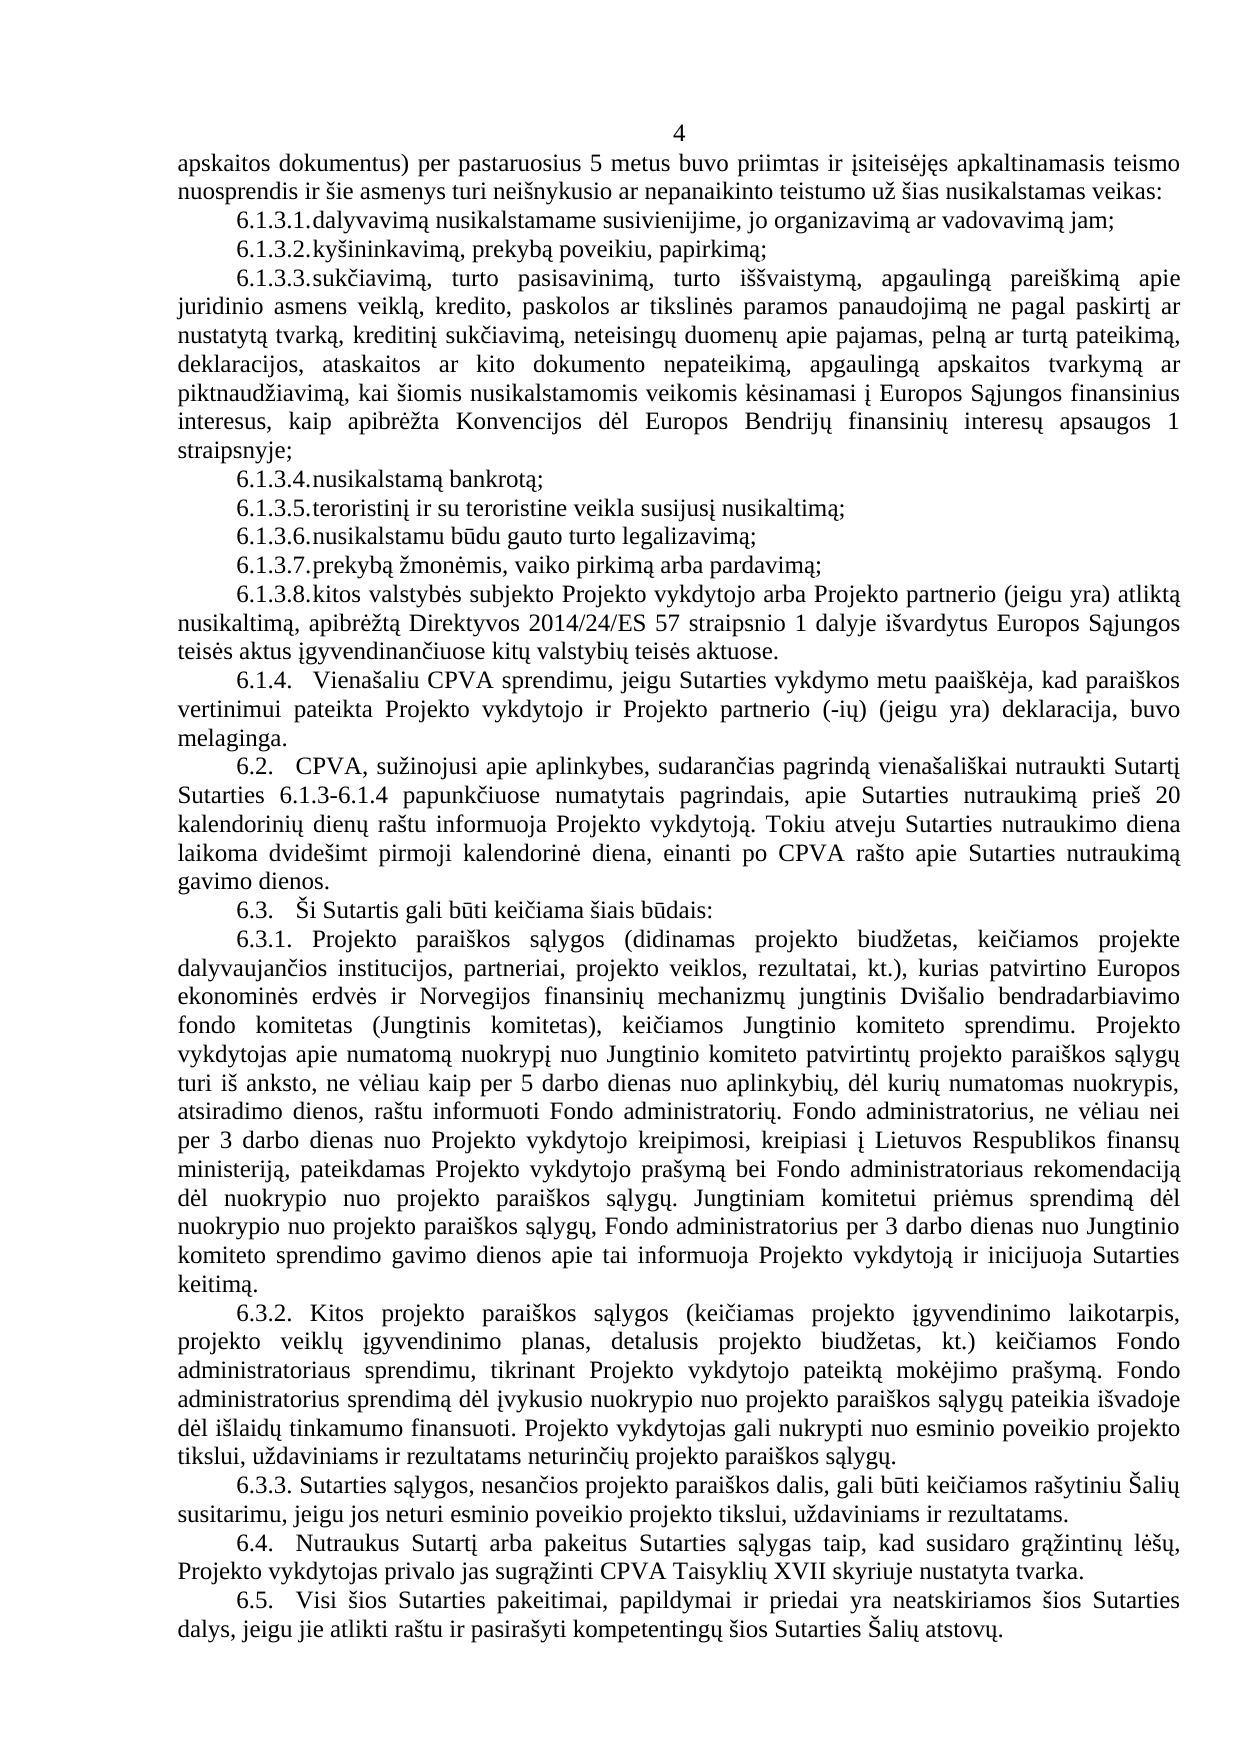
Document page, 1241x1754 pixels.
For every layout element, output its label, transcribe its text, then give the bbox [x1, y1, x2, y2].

text 6.1.3.4. nusikalstamą bankrotą; [177, 464, 1181, 493]
text 6.1.3.3. sukčiavimą, turto pasisavinimą, turto iššvaistymą, apgaulingą pareiškimą apie juridinio asmens veiklą, kredito, paskolos ar tikslinės paramos panaudojimą ne pagal paskirtį ar nustatytą tvarką, kreditinį sukčiavimą, neteisingų duomenų apie pajamas, pelną ar turtą pateikimą, deklaracijos, ataskaitos ar kito dokumento nepateikimą, apgaulingą apskaitos tvarkymą ar piktnaudžiavimą, kai šiomis nusikalstamomis veikomis kėsinamasi į Europos Sąjungos finansinius interesus, kaip apibrėžta Konvencijos dėl Europos Bendrijų finansinių interesų apsaugos 1 straipsnyje; [177, 263, 1181, 464]
text apskaitos dokumentus) per pastaruosius 5 metus buvo priimtas ir įsiteisėjęs apkaltinamasis teismo nuosprendis ir šie asmenys turi neišnykusio ar nepanaikinto teistumo už šias nusikalstamas veikas: [177, 148, 1181, 205]
text 6.3.3. Sutarties sąlygos, nesančios projekto paraiškos dalis, gali būti keičiamos rašytiniu Šalių susitarimu, jeigu jos neturi esminio poveikio projekto tikslui, uždaviniams ir rezultatams. [177, 1470, 1181, 1528]
text 6.5. Visi šios Sutarties pakeitimai, papildymai ir priedai yra neatskiriamos šios Sutarties dalys, jeigu jie atlikti raštu ir pasirašyti kompetentingų šios Sutarties Šalių atstovų. [177, 1585, 1181, 1643]
text 6.1.3.1. dalyvavimą nusikalstamame susivienijime, jo organizavimą ar vadovavimą jam; [177, 205, 1181, 234]
text 6.1.3.7. prekybą žmonėmis, vaiko pirkimą arba pardavimą; [177, 550, 1181, 579]
text 6.3. Ši Sutartis gali būti keičiama šiais būdais: [177, 895, 1181, 924]
text 6.1.3.2. kyšininkavimą, prekybą poveikiu, papirkimą; [177, 234, 1181, 263]
text 6.4. Nutraukus Sutartį arba pakeitus Sutarties sąlygas taip, kad susidaro grąžintinų lėšų, Projekto vykdytojas privalo jas sugrąžinti CPVA Taisyklių XVII skyriuje nustatyta tvarka. [177, 1528, 1181, 1585]
text 6.1.4. Vienašaliu CPVA sprendimu, jeigu Sutarties vykdymo metu paaiškėja, kad paraiškos vertinimui pateikta Projekto vykdytojo ir Projekto partnerio (-ių) (jeigu yra) deklaracija, buvo melaginga. [177, 665, 1181, 751]
text 6.1.3.8. kitos valstybės subjekto Projekto vykdytojo arba Projekto partnerio (jeigu yra) atliktą nusikaltimą, apibrėžtą Direktyvos 2014/24/ES 57 straipsnio 1 dalyje išvardytus Europos Sąjungos teisės aktus įgyvendinančiuose kitų valstybių teisės aktuose. [177, 579, 1181, 665]
text 6.1.3.5. teroristinį ir su teroristine veikla susijusį nusikaltimą; [177, 493, 1181, 521]
text 6.3.1. Projekto paraiškos sąlygos (didinamas projekto biudžetas, keičiamos projekte dalyvaujančios institucijos, partneriai, projekto veiklos, rezultatai, kt.), kurias patvirtino Europos ekonominės erdvės ir Norvegijos finansinių mechanizmų jungtinis Dvišalio bendradarbiavimo fondo komitetas (Jungtinis komitetas), keičiamos Jungtinio komiteto sprendimu. Projekto vykdytojas apie numatomą nuokrypį nuo Jungtinio komiteto patvirtintų projekto paraiškos sąlygų turi iš anksto, ne vėliau kaip per 5 darbo dienas nuo aplinkybių, dėl kurių numatomas nuokrypis, atsiradimo dienos, raštu informuoti Fondo administratorių. Fondo administratorius, ne vėliau nei per 3 darbo dienas nuo Projekto vykdytojo kreipimosi, kreipiasi į Lietuvos Respublikos finansų ministeriją, pateikdamas Projekto vykdytojo prašymą bei Fondo administratoriaus rekomendaciją dėl nuokrypio nuo projekto paraiškos sąlygų. Jungtiniam komitetui priėmus sprendimą dėl nuokrypio nuo projekto paraiškos sąlygų, Fondo administratorius per 3 darbo dienas nuo Jungtinio komiteto sprendimo gavimo dienos apie tai informuoja Projekto vykdytoją ir inicijuoja Sutarties keitimą. [177, 924, 1181, 1298]
text 6.2. CPVA, sužinojusi apie aplinkybes, sudarančias pagrindą vienašališkai nutraukti Sutartį Sutarties 6.1.3-6.1.4 papunkčiuose numatytais pagrindais, apie Sutarties nutraukimą prieš 20 kalendorinių dienų raštu informuoja Projekto vykdytoją. Tokiu atveju Sutarties nutraukimo diena laikoma dvidešimt pirmoji kalendorinė diena, einanti po CPVA rašto apie Sutarties nutraukimą gavimo dienos. [177, 751, 1181, 895]
text 6.1.3.6. nusikalstamu būdu gauto turto legalizavimą; [177, 521, 1181, 550]
text 6.3.2. Kitos projekto paraiškos sąlygos (keičiamas projekto įgyvendinimo laikotarpis, projekto veiklų įgyvendinimo planas, detalusis projekto biudžetas, kt.) keičiamos Fondo administratoriaus sprendimu, tikrinant Projekto vykdytojo pateiktą mokėjimo prašymą. Fondo administratorius sprendimą dėl įvykusio nuokrypio nuo projekto paraiškos sąlygų pateikia išvadoje dėl išlaidų tinkamumo finansuoti. Projekto vykdytojas gali nukrypti nuo esminio poveikio projekto tikslui, uždaviniams ir rezultatams neturinčių projekto paraiškos sąlygų. [177, 1298, 1181, 1470]
